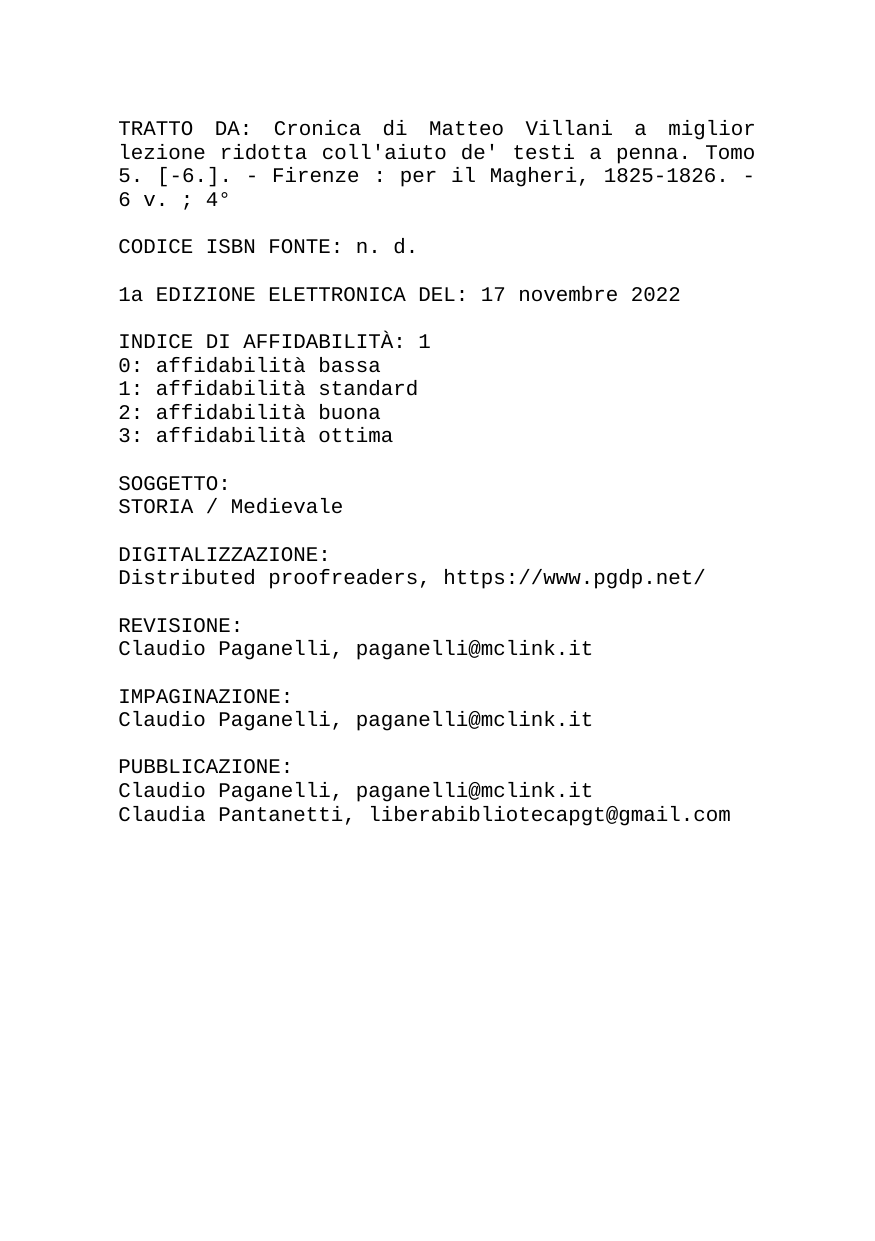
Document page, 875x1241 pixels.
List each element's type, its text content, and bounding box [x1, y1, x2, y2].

text DIGITALIZZAZIONE: [118, 544, 756, 567]
text PUBBLICAZIONE: [118, 757, 756, 780]
text Claudio Paganelli, paganelli@mclink.it [118, 709, 756, 733]
text 3: affidabilità ottima [118, 426, 756, 449]
text REVISIONE: [118, 615, 756, 638]
text 0: affidabilità bassa [118, 354, 756, 378]
text SOGGETTO: [118, 473, 756, 496]
text TRATTO DA: Cronica di Matteo Villani a miglior lezione ridotta coll'aiuto de' testi a penna. Tomo 5. [-6.]. - Firenze : per il Magheri, 1825-1826. - 6 v. ; 4° [118, 118, 756, 213]
text STORIA / Medievale [118, 496, 756, 520]
text Claudia Pantanetti, liberabibliotecapgt@gmail.com [118, 804, 756, 827]
text 1: affidabilità standard [118, 378, 756, 402]
text INDICE DI AFFIDABILITÀ: 1 [118, 331, 756, 354]
text 2: affidabilità buona [118, 402, 756, 426]
text Distributed proofreaders, https://www.pgdp.net/ [118, 567, 756, 591]
text Claudio Paganelli, paganelli@mclink.it [118, 780, 756, 804]
text 1a EDIZIONE ELETTRONICA DEL: 17 novembre 2022 [118, 284, 756, 307]
text Claudio Paganelli, paganelli@mclink.it [118, 638, 756, 662]
text CODICE ISBN FONTE: n. d. [118, 236, 756, 260]
text IMPAGINAZIONE: [118, 686, 756, 709]
